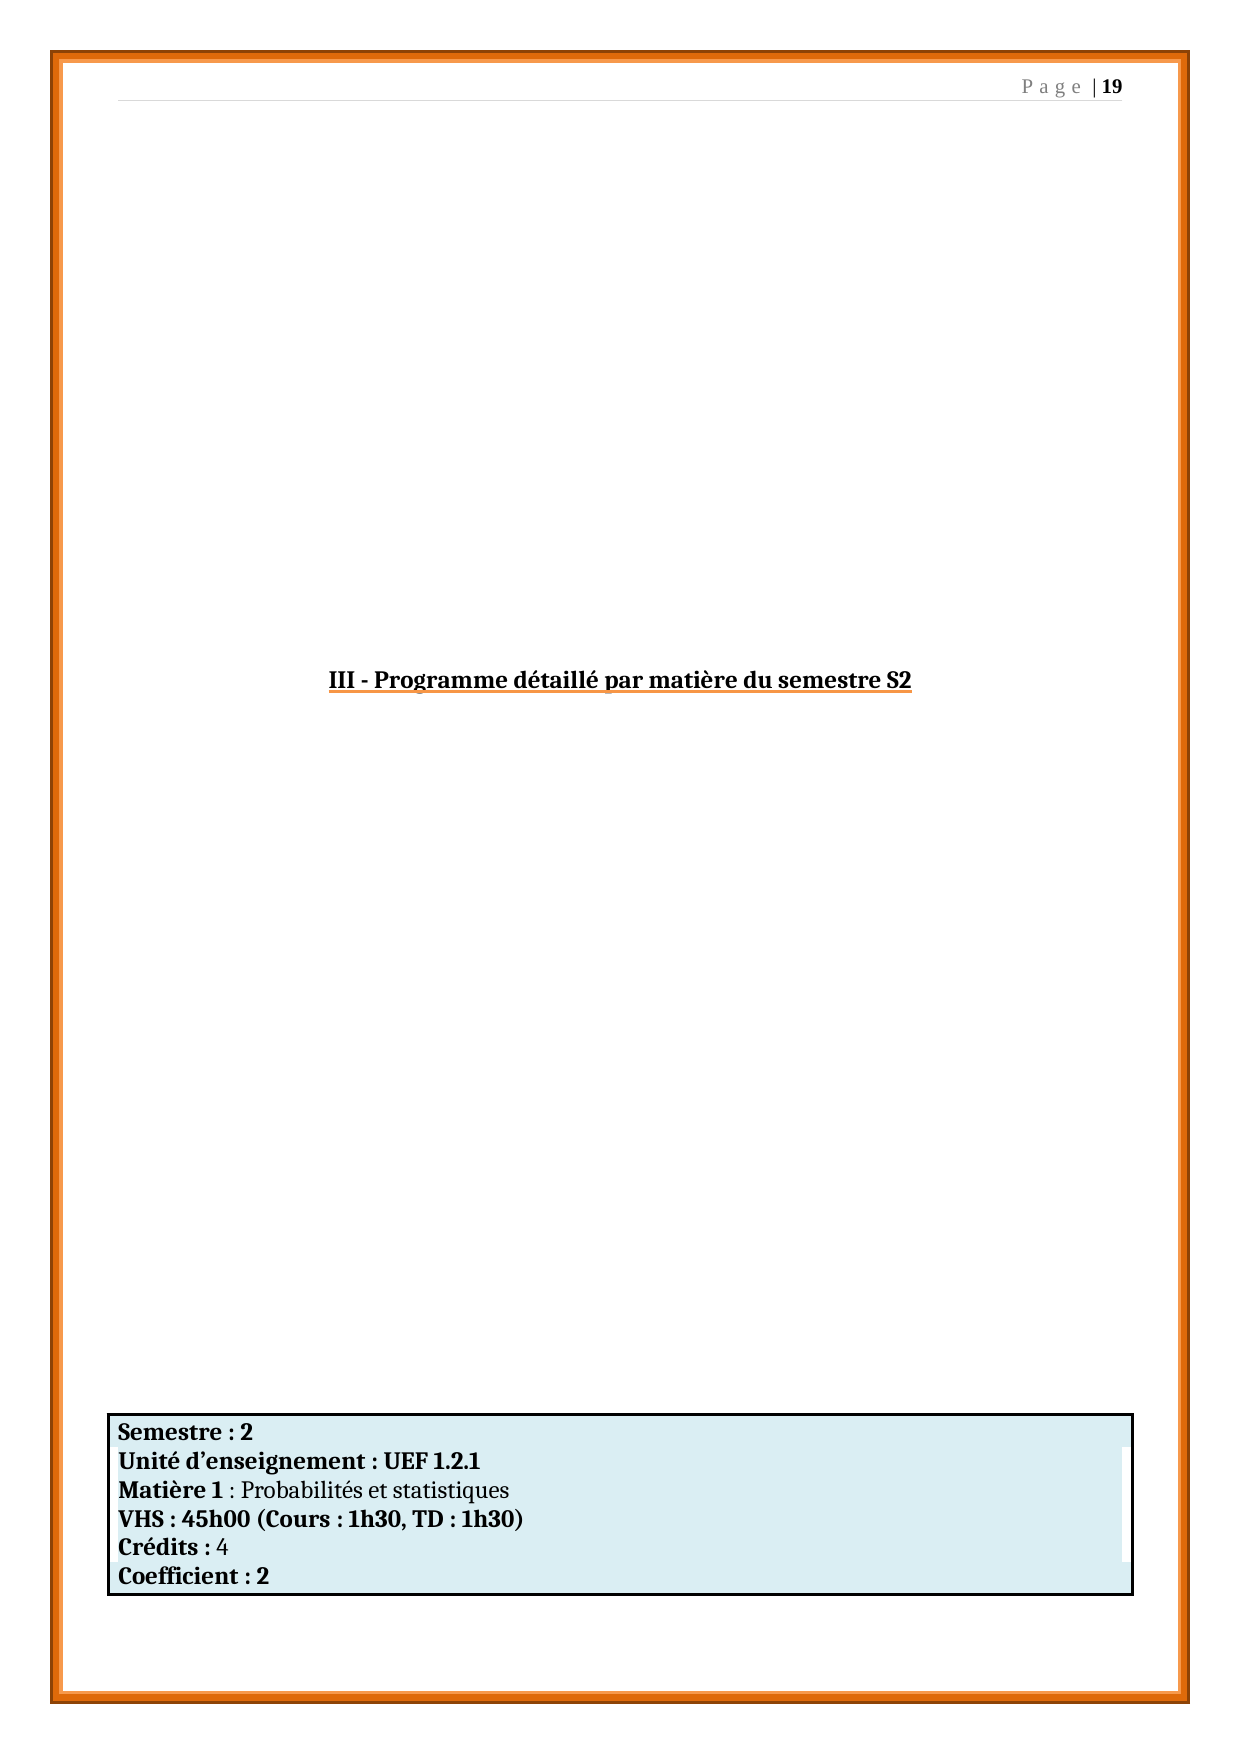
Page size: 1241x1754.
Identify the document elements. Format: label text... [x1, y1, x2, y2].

text Matière 1 : Probabilités et statistiques [118, 1476, 1122, 1504]
text Coefficient : 2 [110, 1557, 1131, 1593]
text Unité d’enseignement : UEF 1.2.1 [118, 1447, 1122, 1476]
text III - Programme détaillé par matière du semestre S2 [118, 666, 1122, 694]
text VHS : 45h00 (Cours : 1h30, TD : 1h30) [118, 1504, 1122, 1533]
text Crédits : 4 [118, 1533, 1122, 1557]
text Semestre : 2 [110, 1416, 1131, 1447]
